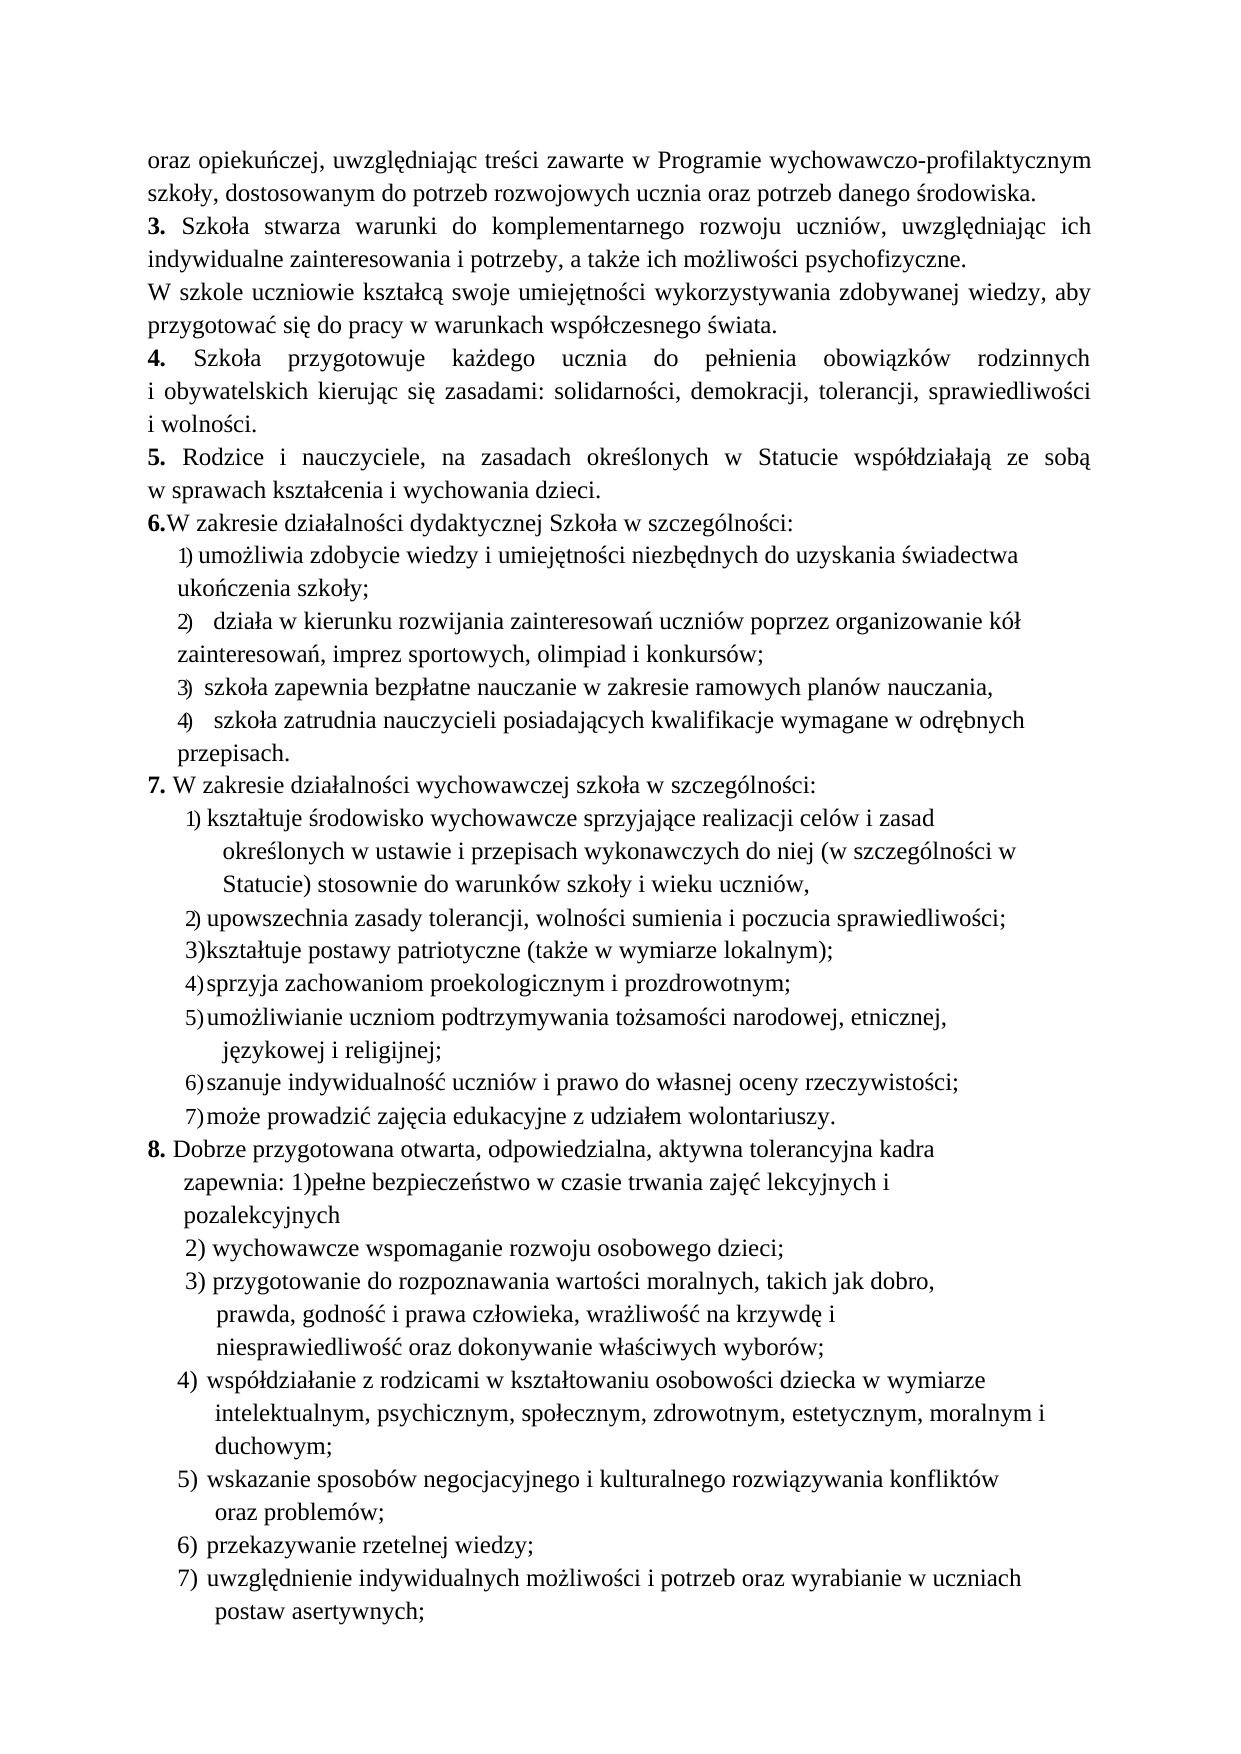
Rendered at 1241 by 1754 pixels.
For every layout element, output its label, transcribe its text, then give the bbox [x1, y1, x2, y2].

list sprzyja zachowaniom proekologicznym i prozdrowotnym; [185, 969, 1173, 997]
list szkoła zatrudnia nauczycieli posiadających kwalifikacje wymagane w odrębnych przepisach. [177, 705, 1092, 767]
list Dobrze przygotowana otwarta, odpowiedzialna, aktywna tolerancyjna kadra zapewnia: 1)pełne bezpieczeństwo w czasie trwania zajęć lekcyjnych i pozalekcyjnych [147, 1134, 1042, 1229]
text W szkole uczniowie kształcą swoje umiejętności wykorzystywania zdobywanej wiedzy, aby przygotować się do pracy w warunkach współczesnego świata. [147, 277, 1092, 339]
list Rodzice i nauczyciele, na zasadach określonych w Statucie współdziałają ze sobą w sprawach kształcenia i wychowania dzieci. [147, 442, 1092, 504]
list W zakresie działalności dydaktycznej Szkoła w szczególności: [147, 508, 1173, 537]
list W zakresie działalności wychowawczej szkoła w szczególności: [147, 771, 1173, 799]
list może prowadzić zajęcia edukacyjne z udziałem wolontariuszy. [185, 1101, 1173, 1129]
list przekazywanie rzetelnej wiedzy; [177, 1530, 1173, 1559]
list działa w kierunku rozwijania zainteresowań uczniów poprzez organizowanie kół zainteresowań, imprez sportowych, olimpiad i konkursów; [177, 606, 1092, 668]
list uwzględnienie indywidualnych możliwości i potrzeb oraz wyrabianie w uczniach postaw asertywnych; [177, 1563, 1022, 1625]
list współdziałanie z rodzicami w kształtowaniu osobowości dziecka w wymiarze [177, 1365, 1173, 1394]
list szanuje indywidualność uczniów i prawo do własnej oceny rzeczywistości; [185, 1068, 1173, 1096]
text intelektualnym, psychicznym, społecznym, zdrowotnym, estetycznym, moralnym i duchowym; [214, 1398, 1047, 1460]
list Szkoła stwarza warunki do komplementarnego rozwoju uczniów, uwzględniając ich indywidualne zainteresowania i potrzeby, a także ich możliwości psychofizyczne. [147, 211, 1092, 273]
list Szkoła przygotowuje każdego ucznia do pełnienia obowiązków rodzinnych i obywatelskich kierując się zasadami: solidarności, demokracji, tolerancji, sprawiedliwości i wolności. [147, 343, 1092, 438]
list umożliwianie uczniom podtrzymywania tożsamości narodowej, etnicznej, językowej i religijnej; [185, 1002, 1056, 1063]
list wychowawcze wspomaganie rozwoju osobowego dzieci; [185, 1233, 1173, 1262]
list szkoła zapewnia bezpłatne nauczanie w zakresie ramowych planów nauczania, [177, 672, 1173, 701]
list kształtuje środowisko wychowawcze sprzyjające realizacji celów i zasad określonych w ustawie i przepisach wykonawczych do niej (w szczególności w Statucie) stosownie do warunków szkoły i wieku uczniów, [185, 803, 1063, 898]
list umożliwia zdobycie wiedzy i umiejętności niezbędnych do uzyskania świadectwa ukończenia szkoły; [177, 540, 1092, 602]
list upowszechnia zasady tolerancji, wolności sumienia i poczucia sprawiedliwości; 3)kształtuje postawy patriotyczne (także w wymiarze lokalnym); [185, 903, 1006, 964]
list wskazanie sposobów negocjacyjnego i kulturalnego rozwiązywania konfliktów oraz problemów; [177, 1464, 999, 1526]
text oraz opiekuńczej, uwzględniając treści zawarte w Programie wychowawczo-profilaktycznym szkoły, dostosowanym do potrzeb rozwojowych ucznia oraz potrzeb danego środowiska. [147, 145, 1092, 207]
list przygotowanie do rozpoznawania wartości moralnych, takich jak dobro, prawda, godność i prawa człowieka, wrażliwość na krzywdę i niesprawiedliwość oraz dokonywanie właściwych wyborów; [185, 1266, 1021, 1361]
